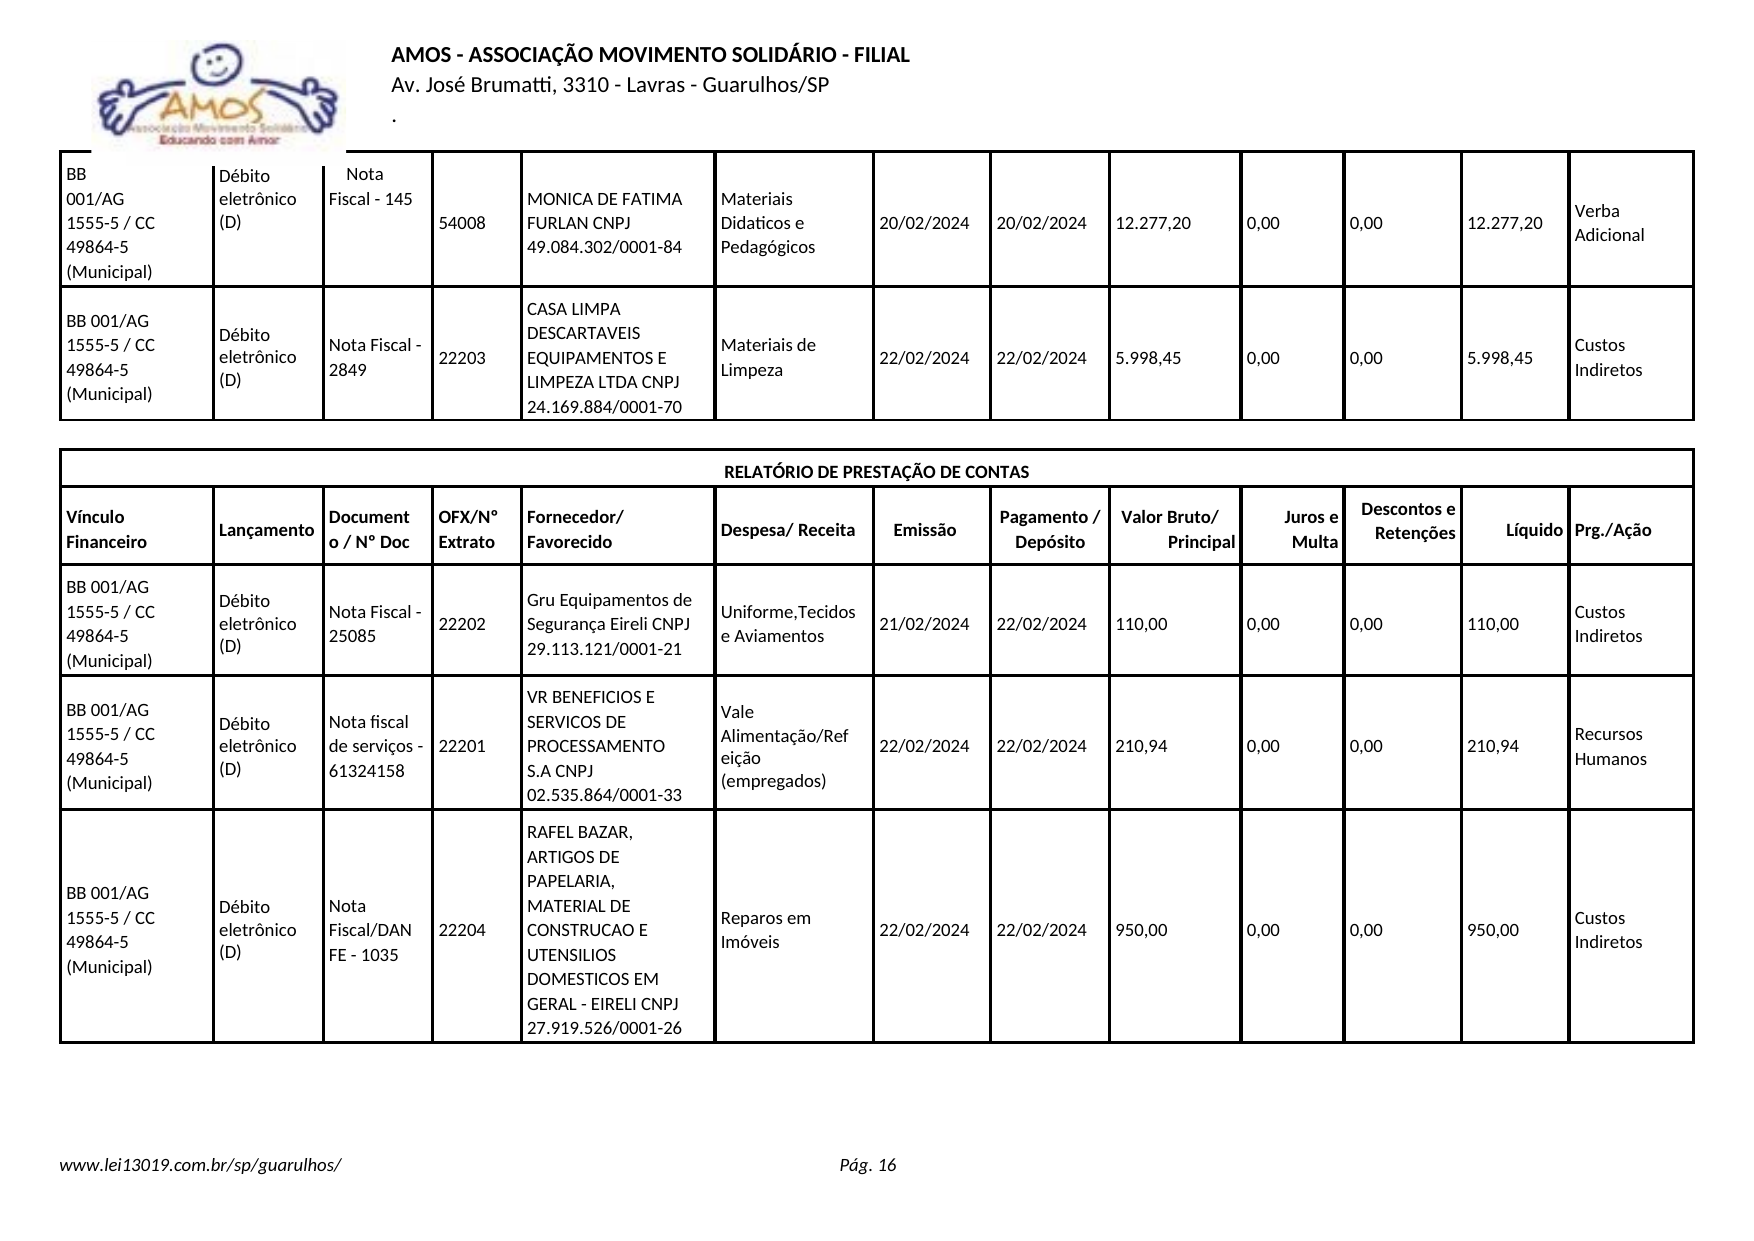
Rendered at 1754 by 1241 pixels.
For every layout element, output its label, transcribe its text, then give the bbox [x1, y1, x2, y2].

table_cell 0,00 [1346, 288, 1460, 419]
table_cell CASA LIMPA DESCARTAVEIS EQUIPAMENTOS E LIMPEZA LTDA CNPJ 24.169.884/0001-70 [523, 288, 713, 419]
table_cell Débito eletrônico (D) [215, 566, 322, 673]
table_cell 20/02/2024 [875, 153, 989, 285]
table_cell 54008 [434, 153, 520, 285]
table_cell Vínculo Financeiro [62, 488, 212, 563]
table_cell Valor Bruto/ Principal [1111, 488, 1239, 563]
table_cell BB 001/AG 1555-5 / CC 49864-5 (Municipal) [62, 566, 212, 673]
table_cell Prg./Ação [1571, 488, 1692, 563]
table_cell Débito eletrônico (D) [215, 811, 322, 1041]
table_cell Débito eletrônico (D) [215, 288, 322, 419]
table_cell Despesa/ Receita [717, 488, 872, 563]
table_cell Gru Equipamentos de Segurança Eireli CNPJ 29.113.121/0001-21 [523, 566, 713, 673]
table_cell 22/02/2024 [992, 811, 1108, 1041]
table_cell 22/02/2024 [875, 811, 989, 1041]
table_cell Nota Fiscal - 25085 [325, 566, 431, 673]
table_cell Custos Indiretos [1571, 811, 1692, 1041]
table_cell 22/02/2024 [992, 288, 1108, 419]
table_cell Nota Fiscal/DAN FE - 1035 [325, 811, 431, 1041]
table_cell 210,94 [1111, 677, 1239, 808]
table_cell 22/02/2024 [992, 566, 1108, 673]
table_cell 110,00 [1111, 566, 1239, 673]
table_cell 22/02/2024 [992, 677, 1108, 808]
table_cell 0,00 [1243, 677, 1342, 808]
table_cell 5.998,45 [1463, 288, 1567, 419]
table_cell Vale Alimentação/Ref eição (empregados) [717, 677, 872, 808]
table_cell BB 001/AG 1555-5 / CC 49864-5 (Municipal) [62, 288, 212, 419]
table_cell Nota Fiscal - 2849 [325, 288, 431, 419]
table_cell 22204 [434, 811, 520, 1041]
table_cell 0,00 [1243, 288, 1342, 419]
table_cell 12.277,20 [1111, 153, 1239, 285]
table_cell 0,00 [1243, 566, 1342, 673]
table_cell Materiais Didaticos e Pedagógicos [717, 153, 872, 285]
table_cell 22201 [434, 677, 520, 808]
table_cell Descontos e Retenções [1346, 488, 1460, 563]
table_cell OFX/Nº Extrato [434, 488, 520, 563]
table_cell 22203 [434, 288, 520, 419]
table_cell 110,00 [1463, 566, 1567, 673]
table_cell Débito eletrônico (D) [215, 166, 322, 285]
table_cell 21/02/2024 [875, 566, 989, 673]
table_header RELATÓRIO DE PRESTAÇÃO DE CONTAS [62, 451, 1692, 485]
table_cell 0,00 [1346, 811, 1460, 1041]
table_cell 5.998,45 [1111, 288, 1239, 419]
table_cell Reparos em Imóveis [717, 811, 872, 1041]
table_cell 22/02/2024 [875, 288, 989, 419]
table_cell VR BENEFICIOS E SERVICOS DE PROCESSAMENTO S.A CNPJ 02.535.864/0001-33 [523, 677, 713, 808]
table_cell 950,00 [1111, 811, 1239, 1041]
table_cell Pagamento / Depósito [992, 488, 1108, 563]
table_cell Líquido [1463, 488, 1567, 563]
table_cell 210,94 [1463, 677, 1567, 808]
table_cell Custos Indiretos [1571, 288, 1692, 419]
table_cell BB 001/AG 1555-5 / CC 49864-5 (Municipal) [62, 811, 212, 1041]
table_cell Débito eletrônico (D) [215, 677, 322, 808]
table_cell Verba Adicional [1571, 153, 1692, 285]
table_cell 22/02/2024 [875, 677, 989, 808]
table_cell Document o / Nº Doc [325, 488, 431, 563]
table_cell Fornecedor/ Favorecido [523, 488, 713, 563]
table_cell RAFEL BAZAR, ARTIGOS DE PAPELARIA, MATERIAL DE CONSTRUCAO E UTENSILIOS DOMESTICOS EM GERAL - EIRELI CNPJ 27.919.526/0001-26 [523, 811, 713, 1041]
table_cell Juros e Multa [1243, 488, 1342, 563]
table_cell Lançamento [215, 488, 322, 563]
table_cell 0,00 [1243, 811, 1342, 1041]
table_cell 20/02/2024 [992, 153, 1108, 285]
table_cell 0,00 [1346, 566, 1460, 673]
table_cell 0,00 [1346, 677, 1460, 808]
table_cell 12.277,20 [1463, 153, 1567, 285]
table_cell 22202 [434, 566, 520, 673]
table_cell BB 001/AG 1555-5 / CC 49864-5 (Municipal) [62, 153, 212, 285]
table_cell 0,00 [1346, 153, 1460, 285]
table_cell Materiais de Limpeza [717, 288, 872, 419]
table_cell 0,00 [1243, 153, 1342, 285]
table_cell Custos Indiretos [1571, 566, 1692, 673]
table_cell Uniforme,Tecidos e Aviamentos [717, 566, 872, 673]
table_cell BB 001/AG 1555-5 / CC 49864-5 (Municipal) [62, 677, 212, 808]
table_cell Nota fiscal de serviços - 61324158 [325, 677, 431, 808]
table_cell Nota Fiscal - 145 [325, 153, 431, 285]
table_cell Emissão [875, 488, 989, 563]
table_cell 950,00 [1463, 811, 1567, 1041]
table_cell MONICA DE FATIMA FURLAN CNPJ 49.084.302/0001-84 [523, 153, 713, 285]
table_cell Recursos Humanos [1571, 677, 1692, 808]
